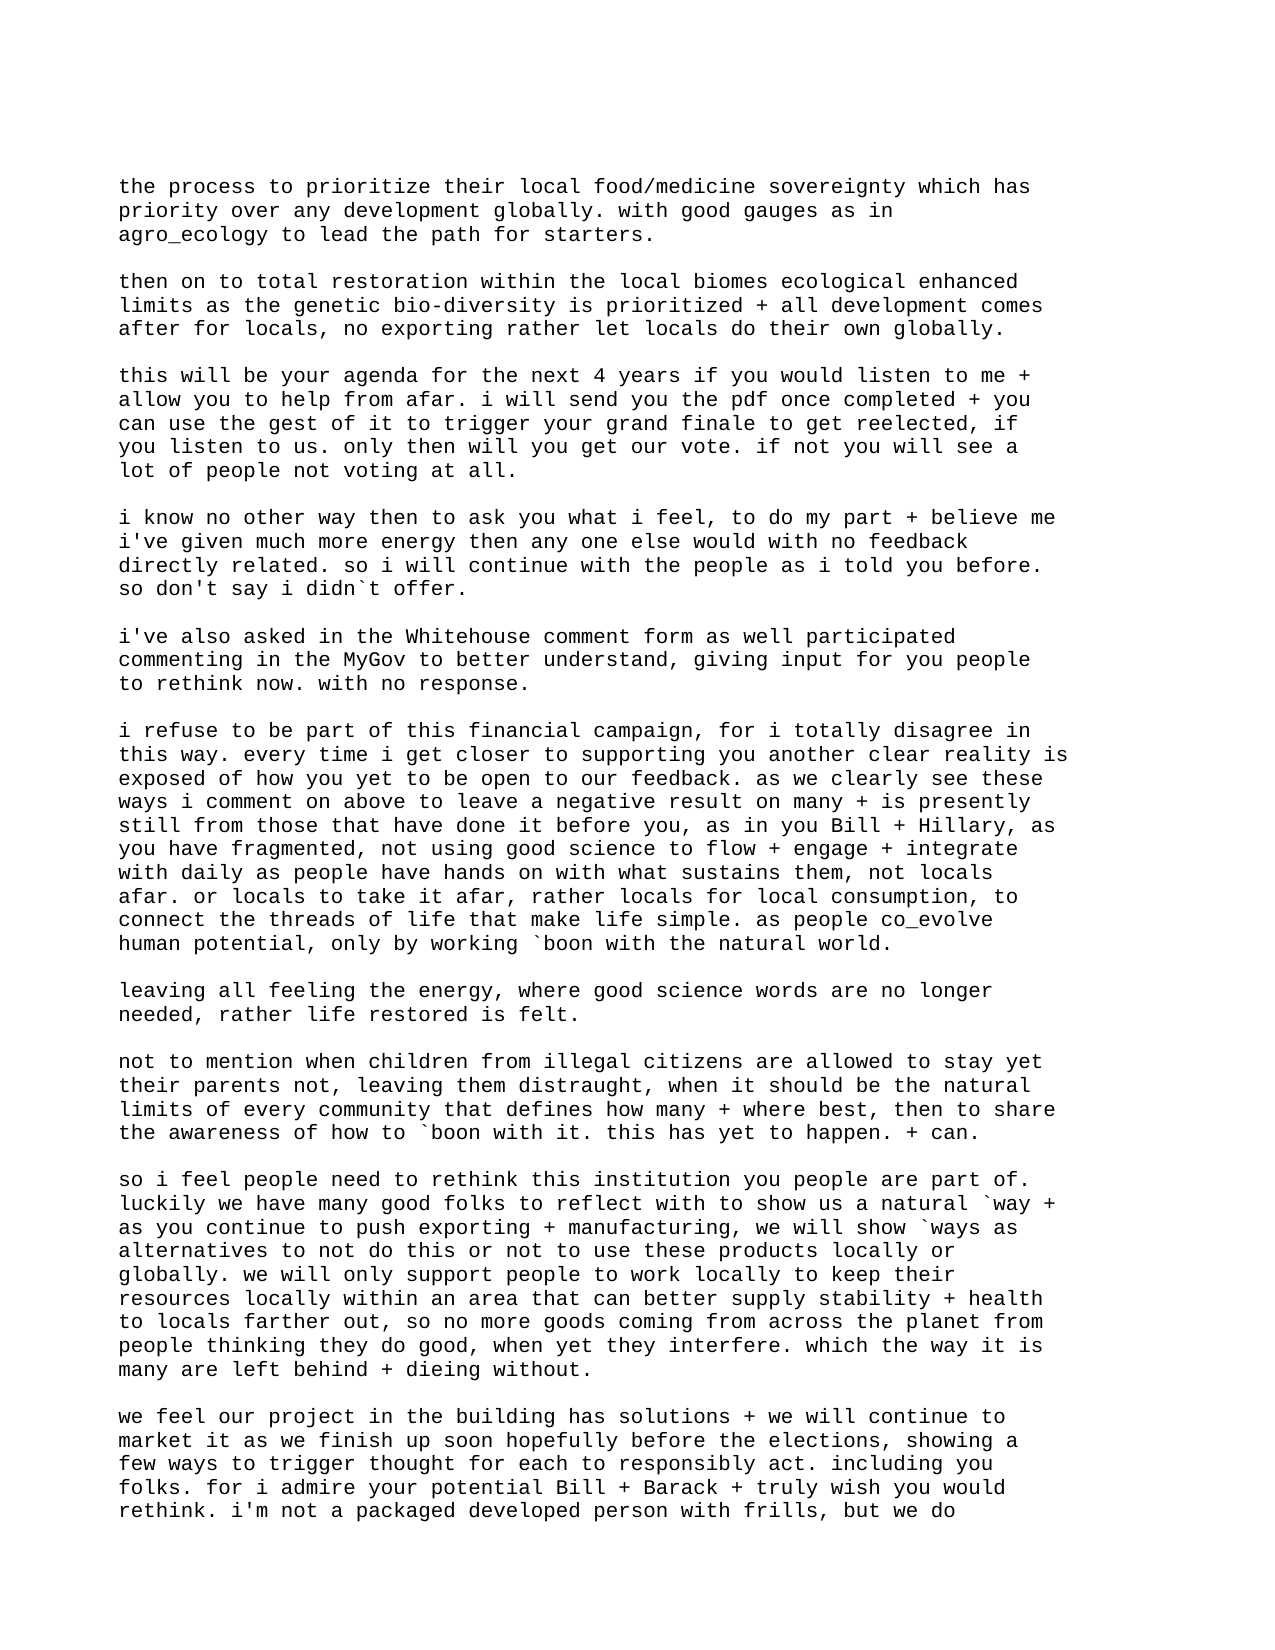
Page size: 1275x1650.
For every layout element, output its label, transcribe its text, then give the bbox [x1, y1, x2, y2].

text to rethink now. with no response. [118, 673, 1157, 697]
text i've also asked in the Whitehouse comment form as well participated [118, 626, 1157, 649]
text i refuse to be part of this financial campaign, for i totally disagree in [118, 720, 1157, 744]
text you have fragmented, not using good science to flow + engage + integrate [118, 838, 1157, 862]
text commenting in the MyGov to better understand, giving input for you people [118, 649, 1157, 673]
text i've given much more energy then any one else would with no feedback [118, 531, 1157, 555]
text limits of every community that defines how many + where best, then to share [118, 1098, 1157, 1122]
text their parents not, leaving them distraught, when it should be the natural [118, 1075, 1157, 1098]
text exposed of how you yet to be open to our feedback. as we clearly see these [118, 767, 1157, 791]
text folks. for i admire your potential Bill + Barack + truly wish you would [118, 1477, 1157, 1501]
text we feel our project in the building has solutions + we will continue to [118, 1406, 1157, 1429]
text priority over any development globally. with good gauges as in [118, 200, 1157, 224]
text i know no other way then to ask you what i feel, to do my part + believe me [118, 507, 1157, 531]
text needed, rather life restored is felt. [118, 1004, 1157, 1028]
text ways i comment on above to leave a negative result on many + is presently [118, 791, 1157, 815]
text you listen to us. only then will you get our vote. if not you will see a [118, 436, 1157, 460]
text the awareness of how to `boon with it. this has yet to happen. + can. [118, 1122, 1157, 1146]
text after for locals, no exporting rather let locals do their own globally. [118, 318, 1157, 342]
text people thinking they do good, when yet they interfere. which the way it is [118, 1335, 1157, 1359]
text not to mention when children from illegal citizens are allowed to stay yet [118, 1051, 1157, 1075]
text agro_ecology to lead the path for starters. [118, 224, 1157, 247]
text can use the gest of it to trigger your grand finale to get reelected, if [118, 413, 1157, 436]
text resources locally within an area that can better supply stability + health [118, 1288, 1157, 1311]
text so don't say i didn`t offer. [118, 578, 1157, 602]
text so i feel people need to rethink this institution you people are part of. [118, 1169, 1157, 1193]
text human potential, only by working `boon with the natural world. [118, 933, 1157, 957]
text few ways to trigger thought for each to responsibly act. including you [118, 1453, 1157, 1477]
text to locals farther out, so no more goods coming from across the planet from [118, 1311, 1157, 1335]
text this will be your agenda for the next 4 years if you would listen to me + [118, 366, 1157, 389]
text directly related. so i will continue with the people as i told you before. [118, 555, 1157, 578]
text many are left behind + dieing without. [118, 1359, 1157, 1382]
text with daily as people have hands on with what sustains them, not locals [118, 862, 1157, 886]
text market it as we finish up soon hopefully before the elections, showing a [118, 1429, 1157, 1453]
text afar. or locals to take it afar, rather locals for local consumption, to [118, 886, 1157, 909]
text allow you to help from afar. i will send you the pdf once completed + you [118, 389, 1157, 413]
text rethink. i'm not a packaged developed person with frills, but we do [118, 1501, 1157, 1524]
text as you continue to push exporting + manufacturing, we will show `ways as [118, 1217, 1157, 1240]
text this way. every time i get closer to supporting you another clear reality is [118, 744, 1157, 767]
text connect the threads of life that make life simple. as people co_evolve [118, 909, 1157, 933]
text then on to total restoration within the local biomes ecological enhanced [118, 271, 1157, 294]
text the process to prioritize their local food/medicine sovereignty which has [118, 176, 1157, 200]
text luckily we have many good folks to reflect with to show us a natural `way + [118, 1193, 1157, 1217]
text alternatives to not do this or not to use these products locally or [118, 1240, 1157, 1264]
text leaving all feeling the energy, where good science words are no longer [118, 980, 1157, 1004]
text still from those that have done it before you, as in you Bill + Hillary, as [118, 815, 1157, 838]
text limits as the genetic bio-diversity is prioritized + all development comes [118, 294, 1157, 318]
text lot of people not voting at all. [118, 460, 1157, 484]
text globally. we will only support people to work locally to keep their [118, 1264, 1157, 1288]
